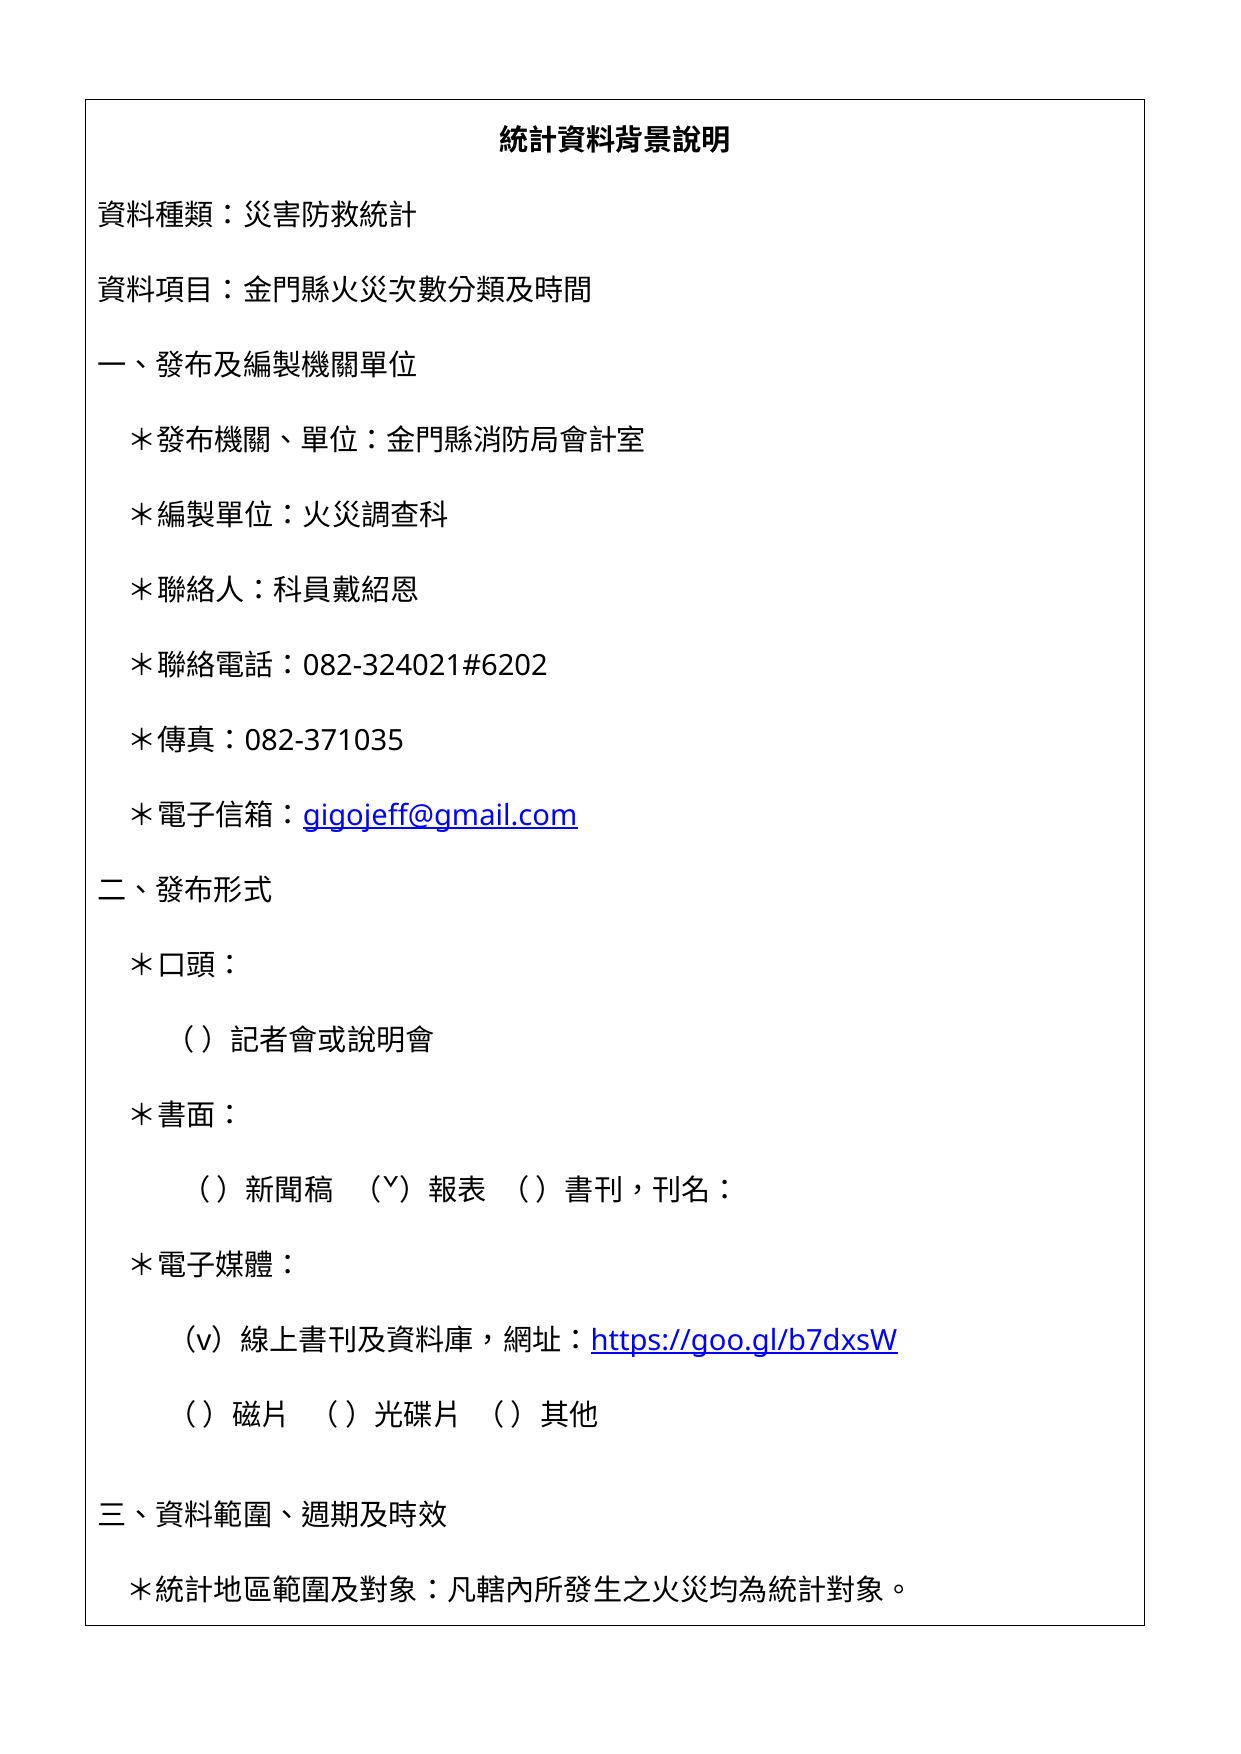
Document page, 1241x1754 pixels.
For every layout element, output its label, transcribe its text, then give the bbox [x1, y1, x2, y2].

table_header 統計資料背景說明 資料種類：災害防救統計 資料項目：金門縣火災次數分類及時間 一、發布及編製機關單位 ＊發布機關、單位：金門縣消防局會計室 ＊編製單位：火災調查科 ＊聯絡人：科員戴紹恩 ＊聯絡電話：082-324021#6202 ＊傳真：082-371035 ＊電子信箱：gigojeff@gmail.com 二、發布形式 口頭： （ ）記者會或說明會 書面： （ ）新聞稿 （ˇ）報表 （ ）書刊，刊名： ＊電子媒體： （v）線上書刊及資料庫，網址：https://goo.gl/b7dxsW （ ）磁片 （ ）光碟片 （ ）其他 三、資料範圍、週期及時效 ＊統計地區範圍及對象：凡轄內所發生之火災均為統計對象。 [86, 100, 1144, 1625]
